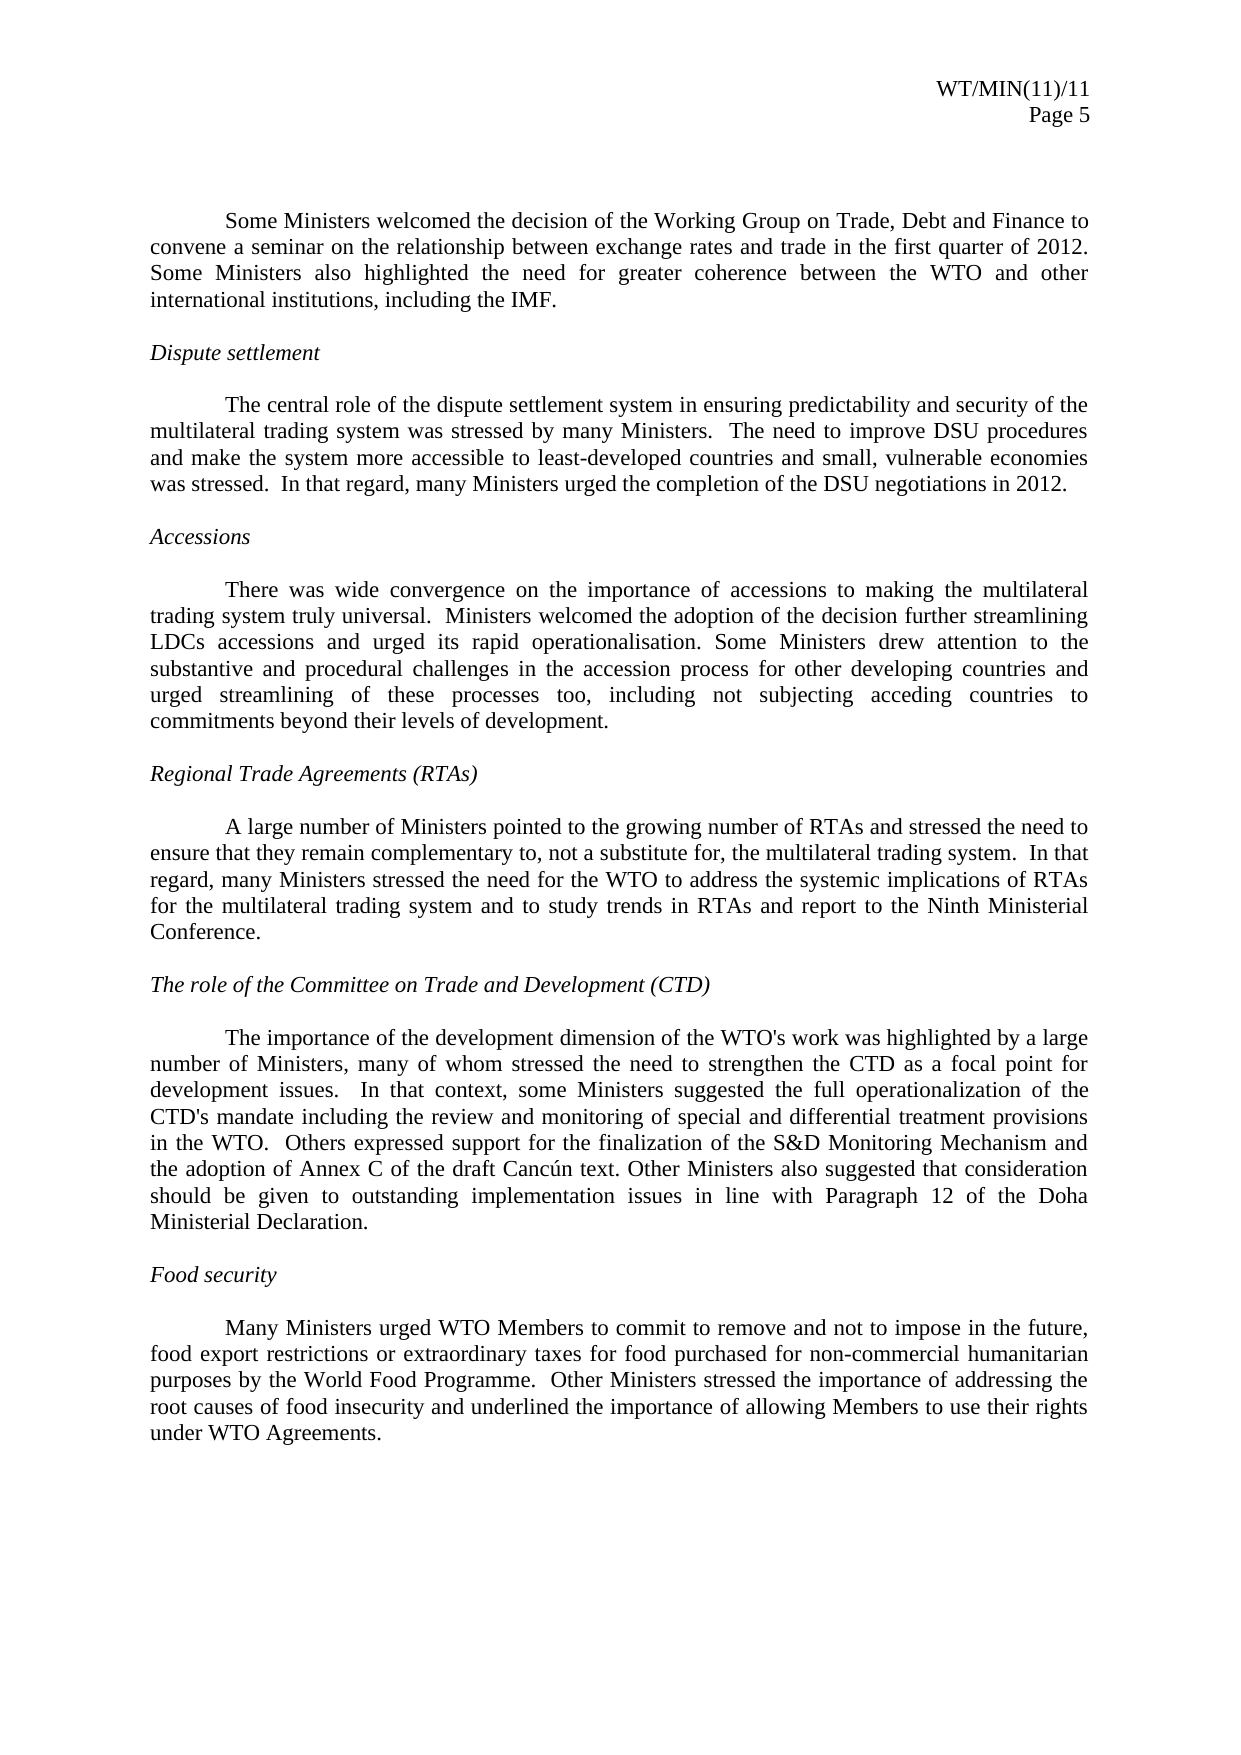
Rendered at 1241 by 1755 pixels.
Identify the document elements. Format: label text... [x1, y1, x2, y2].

text The role of the Committee on Trade and Development (CTD) [150, 971, 1090, 997]
text Regional Trade Agreements (RTAs) [150, 760, 1090, 787]
text Accessions [150, 523, 1090, 549]
text Some Ministers welcomed the decision of the Working Group on Trade, Debt and Finance to convene a seminar on the relationship between exchange rates and trade in the first quarter of 2012. Some Ministers also highlighted the need for greater coherence between the WTO and other international institutions, including the IMF. [150, 207, 1090, 312]
text A large number of Ministers pointed to the growing number of RTAs and stressed the need to ensure that they remain complementary to, not a substitute for, the multilateral trading system. In that regard, many Ministers stressed the need for the WTO to address the systemic implications of RTAs for the multilateral trading system and to study trends in RTAs and report to the Ninth Ministerial Conference. [150, 813, 1090, 945]
text The central role of the dispute settlement system in ensuring predictability and security of the multilateral trading system was stressed by many Ministers. The need to improve DSU procedures and make the system more accessible to least-developed countries and small, vulnerable economies was stressed. In that regard, many Ministers urged the completion of the DSU negotiations in 2012. [150, 391, 1090, 497]
text Dispute settlement [150, 338, 1090, 365]
text There was wide convergence on the importance of accessions to making the multilateral trading system truly universal. Ministers welcomed the adoption of the decision further streamlining LDCs accessions and urged its rapid operationalisation. Some Ministers drew attention to the substantive and procedural challenges in the accession process for other developing countries and urged streamlining of these processes too, including not subjecting acceding countries to commitments beyond their levels of development. [150, 576, 1090, 734]
text Food security [150, 1261, 1090, 1287]
text Many Ministers urged WTO Members to commit to remove and not to impose in the future, food export restrictions or extraordinary taxes for food purchased for non-commercial humanitarian purposes by the World Food Programme. Other Ministers stressed the importance of addressing the root causes of food insecurity and underlined the importance of allowing Members to use their rights under WTO Agreements. [150, 1314, 1090, 1445]
text The importance of the development dimension of the WTO's work was highlighted by a large number of Ministers, many of whom stressed the need to strengthen the CTD as a focal point for development issues. In that context, some Ministers suggested the full operationalization of the CTD's mandate including the review and monitoring of special and differential treatment provisions in the WTO. Others expressed support for the finalization of the S&D Monitoring Mechanism and the adoption of Annex C of the draft Cancún text. Other Ministers also suggested that consideration should be given to outstanding implementation issues in line with Paragraph 12 of the Doha Ministerial Declaration. [150, 1024, 1090, 1234]
